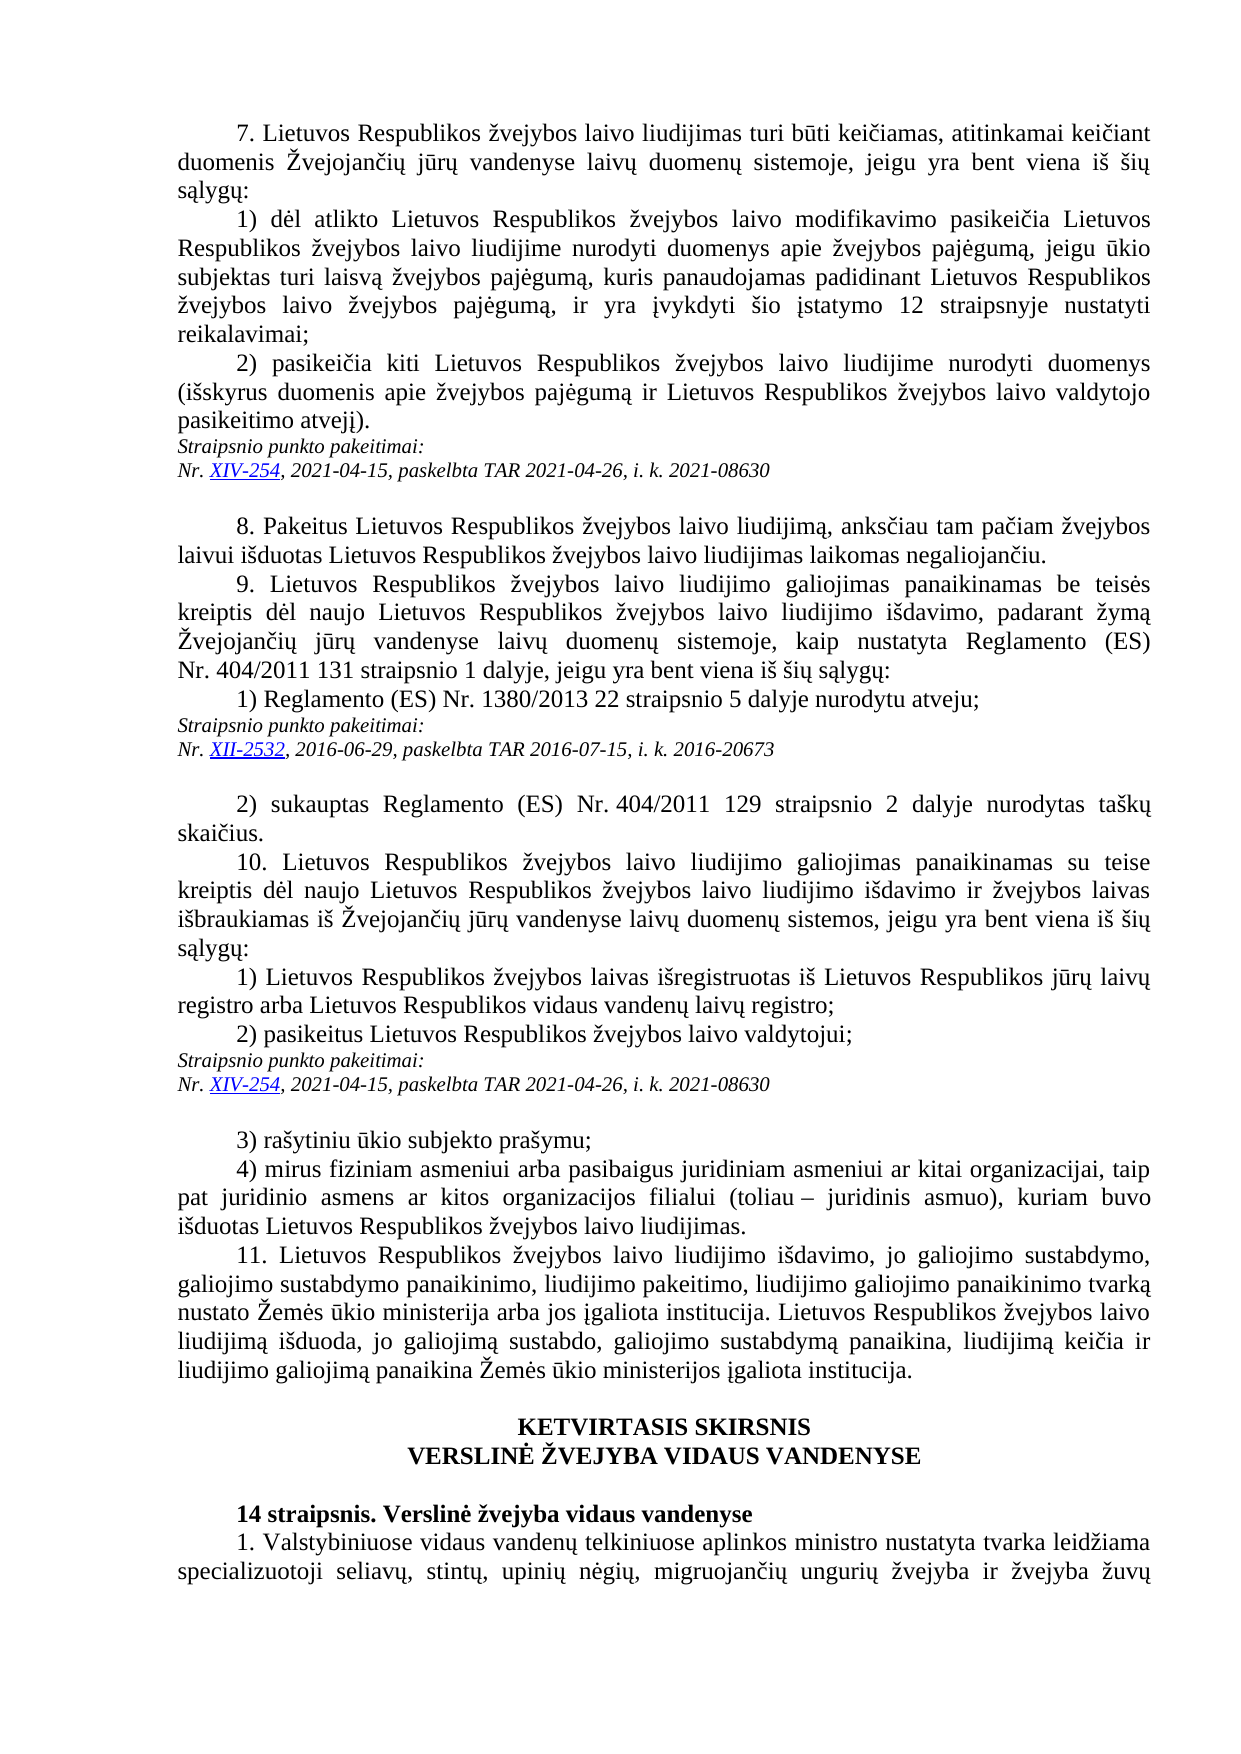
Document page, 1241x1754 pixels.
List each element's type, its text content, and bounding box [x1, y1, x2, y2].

text 3) rašytiniu ūkio subjekto prašymu; [177, 1125, 1152, 1154]
text VERSLINĖ ŽVEJYBA VIDAUS VANDENYSE [177, 1441, 1152, 1470]
text 1) dėl atlikto Lietuvos Respublikos žvejybos laivo modifikavimo pasikeičia Lietuvos Respublikos žvejybos laivo liudijime nurodyti duomenys apie žvejybos pajėgumą, jeigu ūkio subjektas turi laisvą žvejybos pajėgumą, kuris panaudojamas padidinant Lietuvos Respublikos žvejybos laivo žvejybos pajėgumą, ir yra įvykdyti šio įstatymo 12 straipsnyje nustatyti reikalavimai; [177, 204, 1152, 348]
text 2) pasikeičia kiti Lietuvos Respublikos žvejybos laivo liudijime nurodyti duomenys (išskyrus duomenis apie žvejybos pajėgumą ir Lietuvos Respublikos žvejybos laivo valdytojo pasikeitimo atvejį). [177, 348, 1152, 434]
text Nr. XII-2532, 2016-06-29, paskelbta TAR 2016-07-15, i. k. 2016-20673 [177, 737, 1152, 761]
text 2) pasikeitus Lietuvos Respublikos žvejybos laivo valdytojui; [177, 1019, 1152, 1048]
text 1. Valstybiniuose vidaus vandenų telkiniuose aplinkos ministro nustatyta tvarka leidžiama specializuotoji seliavų, stintų, upinių nėgių, migruojančių ungurių žvejyba ir žvejyba žuvų [177, 1527, 1152, 1585]
text 2) sukauptas Reglamento (ES) Nr. 404/2011 129 straipsnio 2 dalyje nurodytas taškų skaičius. [177, 789, 1152, 847]
text 8. Pakeitus Lietuvos Respublikos žvejybos laivo liudijimą, anksčiau tam pačiam žvejybos laivui išduotas Lietuvos Respublikos žvejybos laivo liudijimas laikomas negaliojančiu. [177, 511, 1152, 569]
text Nr. XIV-254, 2021-04-15, paskelbta TAR 2021-04-26, i. k. 2021-08630 [177, 458, 1152, 482]
text Straipsnio punkto pakeitimai: [177, 434, 1152, 458]
text 1) Lietuvos Respublikos žvejybos laivas išregistruotas iš Lietuvos Respublikos jūrų laivų registro arba Lietuvos Respublikos vidaus vandenų laivų registro; [177, 962, 1152, 1019]
text Straipsnio punkto pakeitimai: [177, 1048, 1152, 1072]
text KETVIRTASIS SKIRSNIS [177, 1412, 1152, 1441]
text 9. Lietuvos Respublikos žvejybos laivo liudijimo galiojimas panaikinamas be teisės kreiptis dėl naujo Lietuvos Respublikos žvejybos laivo liudijimo išdavimo, padarant žymą Žvejojančių jūrų vandenyse laivų duomenų sistemoje, kaip nustatyta Reglamento (ES) Nr. 404/2011 131 straipsnio 1 dalyje, jeigu yra bent viena iš šių sąlygų: [177, 569, 1152, 684]
text 4) mirus fiziniam asmeniui arba pasibaigus juridiniam asmeniui ar kitai organizacijai, taip pat juridinio asmens ar kitos organizacijos filialui (toliau – juridinis asmuo), kuriam buvo išduotas Lietuvos Respublikos žvejybos laivo liudijimas. [177, 1154, 1152, 1240]
text 11. Lietuvos Respublikos žvejybos laivo liudijimo išdavimo, jo galiojimo sustabdymo, galiojimo sustabdymo panaikinimo, liudijimo pakeitimo, liudijimo galiojimo panaikinimo tvarką nustato Žemės ūkio ministerija arba jos įgaliota institucija. Lietuvos Respublikos žvejybos laivo liudijimą išduoda, jo galiojimą sustabdo, galiojimo sustabdymą panaikina, liudijimą keičia ir liudijimo galiojimą panaikina Žemės ūkio ministerijos įgaliota institucija. [177, 1240, 1152, 1384]
text 7. Lietuvos Respublikos žvejybos laivo liudijimas turi būti keičiamas, atitinkamai keičiant duomenis Žvejojančių jūrų vandenyse laivų duomenų sistemoje, jeigu yra bent viena iš šių sąlygų: [177, 118, 1152, 204]
text 1) Reglamento (ES) Nr. 1380/2013 22 straipsnio 5 dalyje nurodytu atveju; [177, 684, 1152, 712]
text 14 straipsnis. Verslinė žvejyba vidaus vandenyse [177, 1499, 1152, 1527]
text Straipsnio punkto pakeitimai: [177, 712, 1152, 737]
text Nr. XIV-254, 2021-04-15, paskelbta TAR 2021-04-26, i. k. 2021-08630 [177, 1072, 1152, 1096]
text 10. Lietuvos Respublikos žvejybos laivo liudijimo galiojimas panaikinamas su teise kreiptis dėl naujo Lietuvos Respublikos žvejybos laivo liudijimo išdavimo ir žvejybos laivas išbraukiamas iš Žvejojančių jūrų vandenyse laivų duomenų sistemos, jeigu yra bent viena iš šių sąlygų: [177, 847, 1152, 962]
